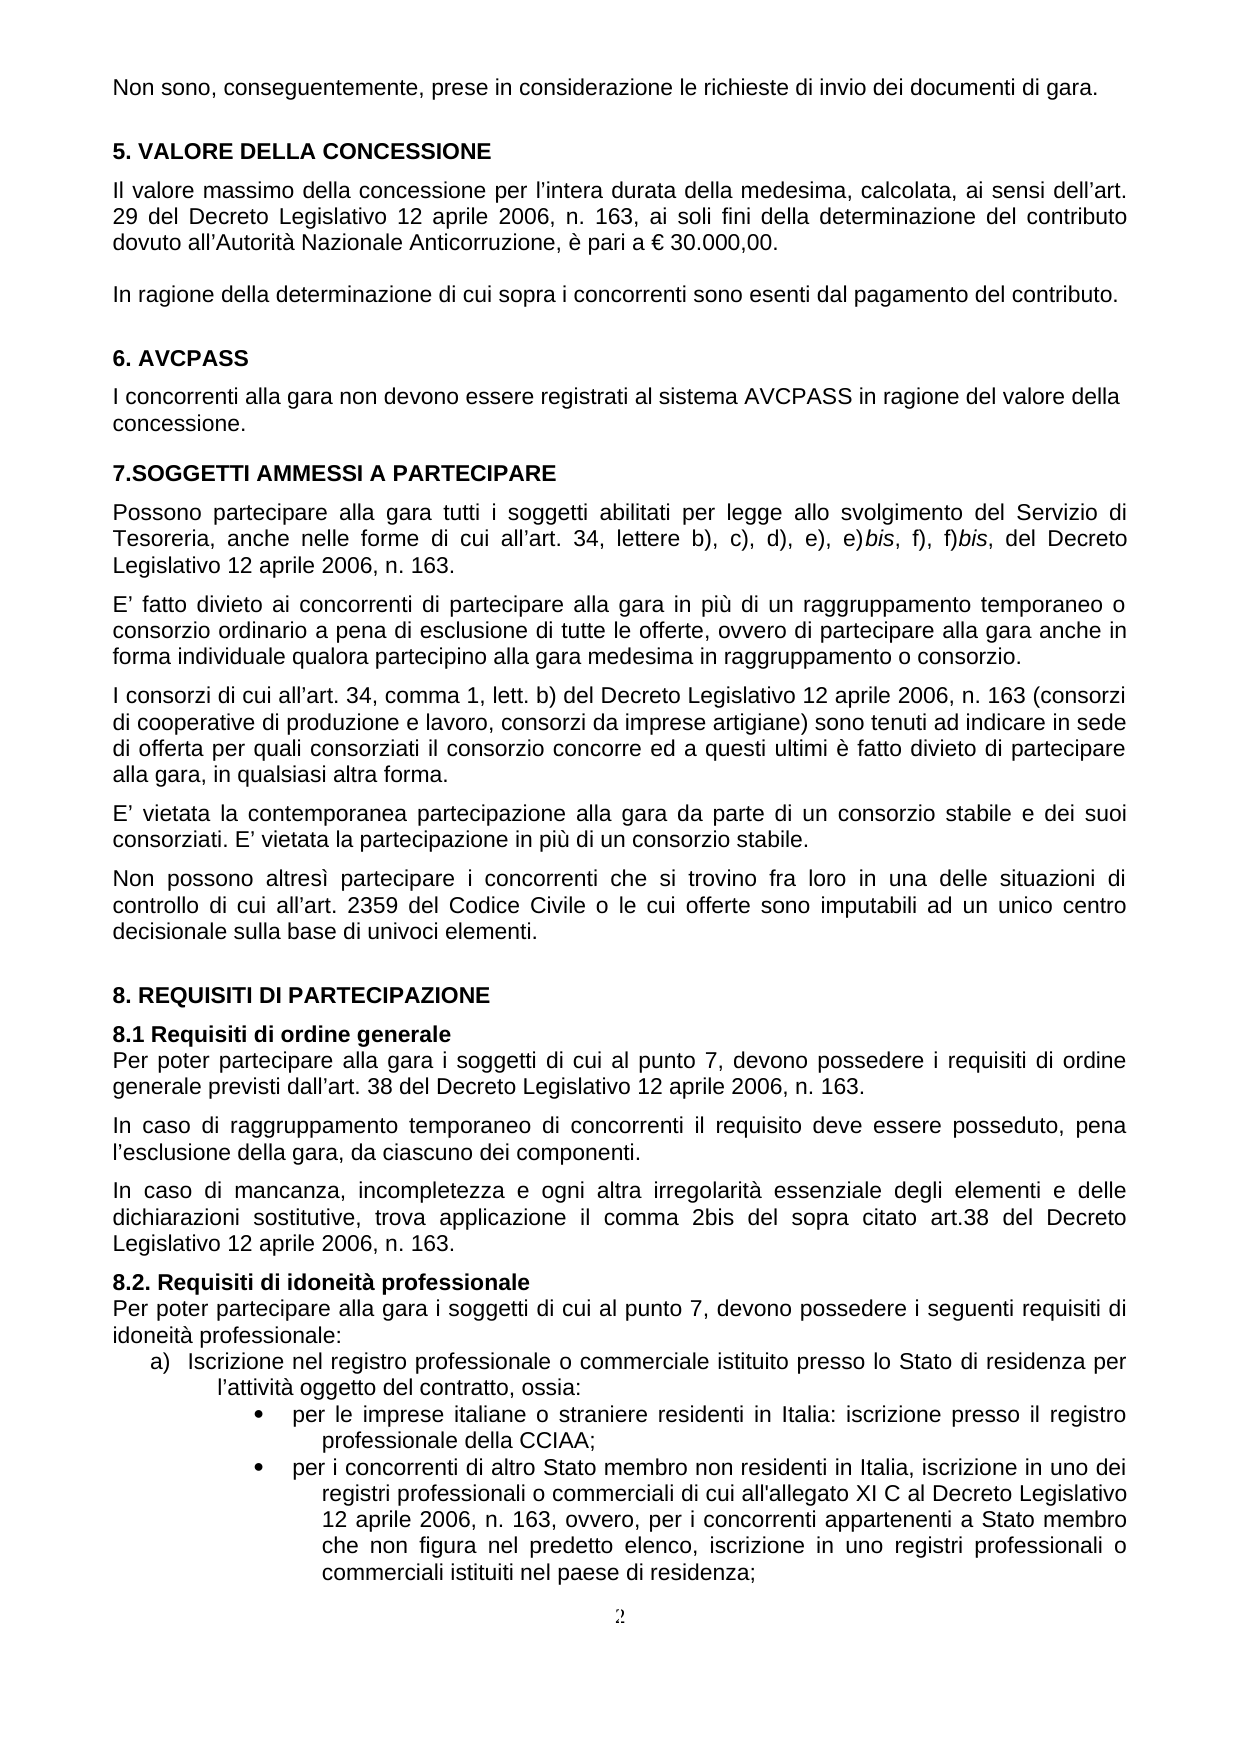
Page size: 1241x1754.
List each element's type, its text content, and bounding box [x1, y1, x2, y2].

subtitle 8. REQUISITI DI PARTECIPAZIONE [112, 982, 1128, 1008]
subtitle 6. AVCPASS [112, 344, 1128, 371]
text I consorzi di cui all’art. 34, comma 1, lett. b) del Decreto Legislativo 12 aprile 2006, n. 163 (consorzi di cooperative di produzione e lavoro, consorzi da imprese artigiane) sono tenuti ad indicare in sede di offerta per quali consorziati il consorzio concorre ed a questi ultimi è fatto divieto di partecipare alla gara, in qualsiasi altra forma. [112, 682, 1128, 787]
text 8.1 Requisiti di ordine generale [112, 1021, 1128, 1047]
text In ragione della determinazione di cui sopra i concorrenti sono esenti dal pagamento del contributo. [112, 281, 1128, 307]
text In caso di mancanza, incompletezza e ogni altra irregolarità essenziale degli elementi e delle dichiarazioni sostitutive, trova applicazione il comma 2bis del sopra citato art.38 del Decreto Legislativo 12 aprile 2006, n. 163. [112, 1177, 1128, 1256]
subtitle 7.SOGGETTI AMMESSI A PARTECIPARE [112, 460, 1128, 486]
text 8.2. Requisiti di idoneità professionale [112, 1269, 1128, 1295]
text I concorrenti alla gara non devono essere registrati al sistema AVCPASS in ragione del valore della concessione. [112, 383, 1128, 436]
text Non possono altresì partecipare i concorrenti che si trovino fra loro in una delle situazioni di controllo di cui all’art. 2359 del Codice Civile o le cui offerte sono imputabili ad un unico centro decisionale sulla base di univoci elementi. [112, 865, 1128, 944]
text Il valore massimo della concessione per l’intera durata della medesima, calcolata, ai sensi dell’art. 29 del Decreto Legislativo 12 aprile 2006, n. 163, ai soli fini della determinazione del contributo dovuto all’Autorità Nazionale Anticorruzione, è pari a € 30.000,00. [112, 177, 1128, 256]
text E’ vietata la contemporanea partecipazione alla gara da parte di un consorzio stabile e dei suoi consorziati. E’ vietata la partecipazione in più di un consorzio stabile. [112, 800, 1128, 853]
text Per poter partecipare alla gara i soggetti di cui al punto 7, devono possedere i requisiti di ordine generale previsti dall’art. 38 del Decreto Legislativo 12 aprile 2006, n. 163. [112, 1047, 1128, 1100]
text 5. VALORE DELLA CONCESSIONE [112, 138, 1128, 164]
list Iscrizione nel registro professionale o commerciale istituito presso lo Stato di residenza per l’attività oggetto del contratto, ossia: [150, 1348, 1128, 1401]
text In caso di raggruppamento temporaneo di concorrenti il requisito deve essere posseduto, pena l’esclusione della gara, da ciascuno dei componenti. [112, 1112, 1128, 1165]
text Non sono, conseguentemente, prese in considerazione le richieste di invio dei documenti di gara. [112, 74, 1128, 100]
text Per poter partecipare alla gara i soggetti di cui al punto 7, devono possedere i seguenti requisiti di idoneità professionale: [112, 1295, 1128, 1348]
list per le imprese italiane o straniere residenti in Italia: iscrizione presso il registro professionale della CCIAA; [254, 1401, 1128, 1453]
text Possono partecipare alla gara tutti i soggetti abilitati per legge allo svolgimento del Servizio di Tesoreria, anche nelle forme di cui all’art. 34, lettere b), c), d), e), e)bis, f), f)bis, del Decreto Legislativo 12 aprile 2006, n. 163. [112, 499, 1128, 578]
list per i concorrenti di altro Stato membro non residenti in Italia, iscrizione in uno dei registri professionali o commerciali di cui all'allegato XI C al Decreto Legislativo 12 aprile 2006, n. 163, ovvero, per i concorrenti appartenenti a Stato membro che non figura nel predetto elenco, iscrizione in uno registri professionali o commerciali istituiti nel paese di residenza; [254, 1453, 1128, 1585]
text E’ fatto divieto ai concorrenti di partecipare alla gara in più di un raggruppamento temporaneo o consorzio ordinario a pena di esclusione di tutte le offerte, ovvero di partecipare alla gara anche in forma individuale qualora partecipino alla gara medesima in raggruppamento o consorzio. [112, 591, 1128, 669]
